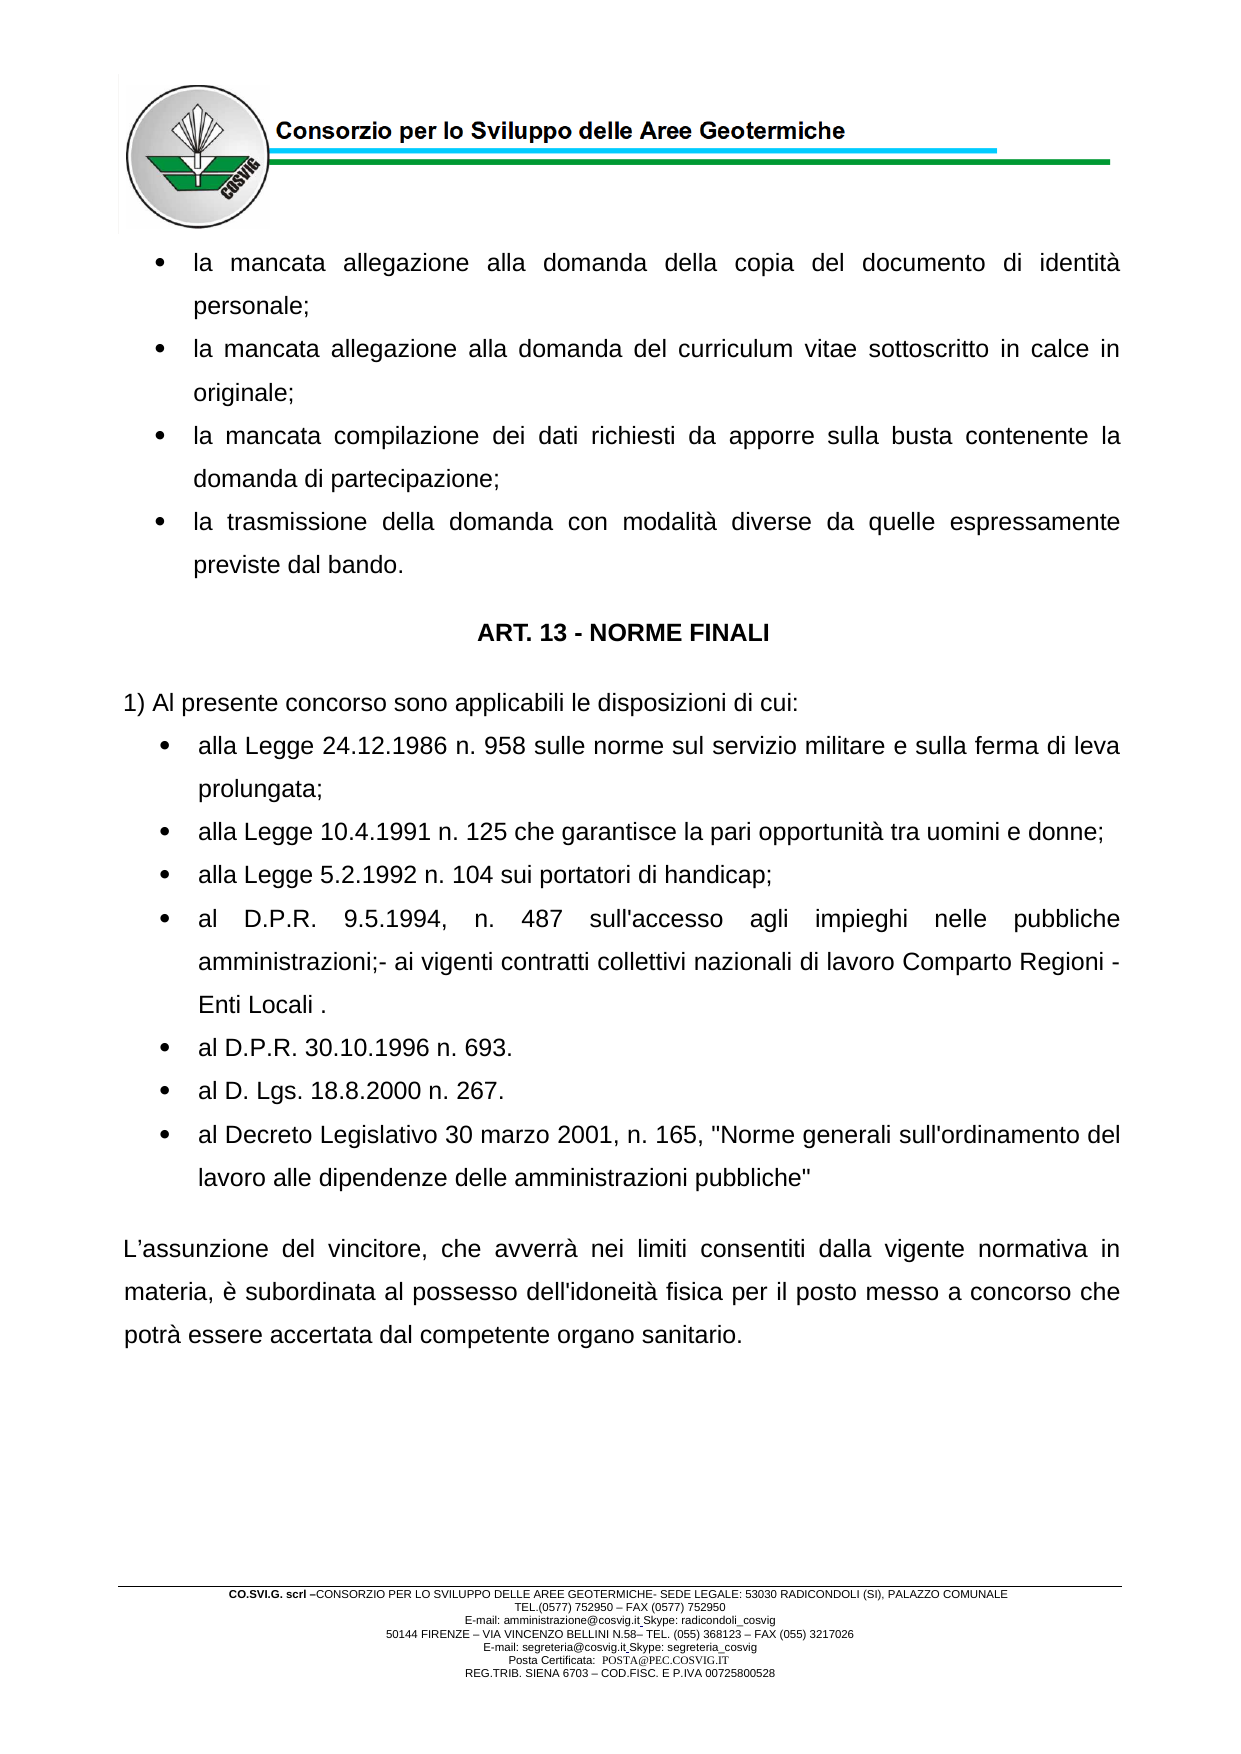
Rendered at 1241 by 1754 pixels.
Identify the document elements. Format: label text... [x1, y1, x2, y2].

list al Decreto Legislativo 30 marzo 2001, n. 165, "Norme generali sull'ordinamento del lavoro alle dipendenze delle amministrazioni pubbliche" [160, 1119, 1122, 1192]
list al D. Lgs. 18.8.2000 n. 267. [160, 1076, 1122, 1105]
list la mancata allegazione alla domanda del curriculum vitae sottoscritto in calce in originale; [156, 334, 1122, 406]
picture [118, 74, 1122, 234]
subtitle ART. 13 - NORME FINALI [124, 618, 1122, 647]
list al D.P.R. 30.10.1996 n. 693. [160, 1033, 1122, 1062]
list la trasmissione della domanda con modalità diverse da quelle espressamente previste dal bando. [156, 507, 1122, 579]
list la mancata allegazione alla domanda della copia del documento di identità personale; [156, 234, 1122, 320]
list la mancata compilazione dei dati richiesti da apporre sulla busta contenente la domanda di partecipazione; [156, 421, 1122, 493]
list al D.P.R. 9.5.1994, n. 487 sull'accesso agli impieghi nelle pubbliche amministrazioni;- ai vigenti contratti collettivi nazionali di lavoro Comparto Regioni - Enti Locali . [160, 904, 1122, 1019]
list alla Legge 24.12.1986 n. 958 sulle norme sul servizio militare e sulla ferma di leva prolungata; [160, 731, 1122, 803]
list alla Legge 10.4.1991 n. 125 che garantisce la pari opportunità tra uomini e donne; [160, 817, 1122, 846]
text 1) Al presente concorso sono applicabili le disposizioni di cui: [123, 688, 1122, 716]
text L’assunzione del vincitore, che avverrà nei limiti consentiti dalla vigente normativa in materia, è subordinata al possesso dell'idoneità fisica per il posto messo a concorso che potrà essere accertata dal competente organo sanitario. [123, 1234, 1122, 1349]
list alla Legge 5.2.1992 n. 104 sui portatori di handicap; [160, 860, 1122, 889]
